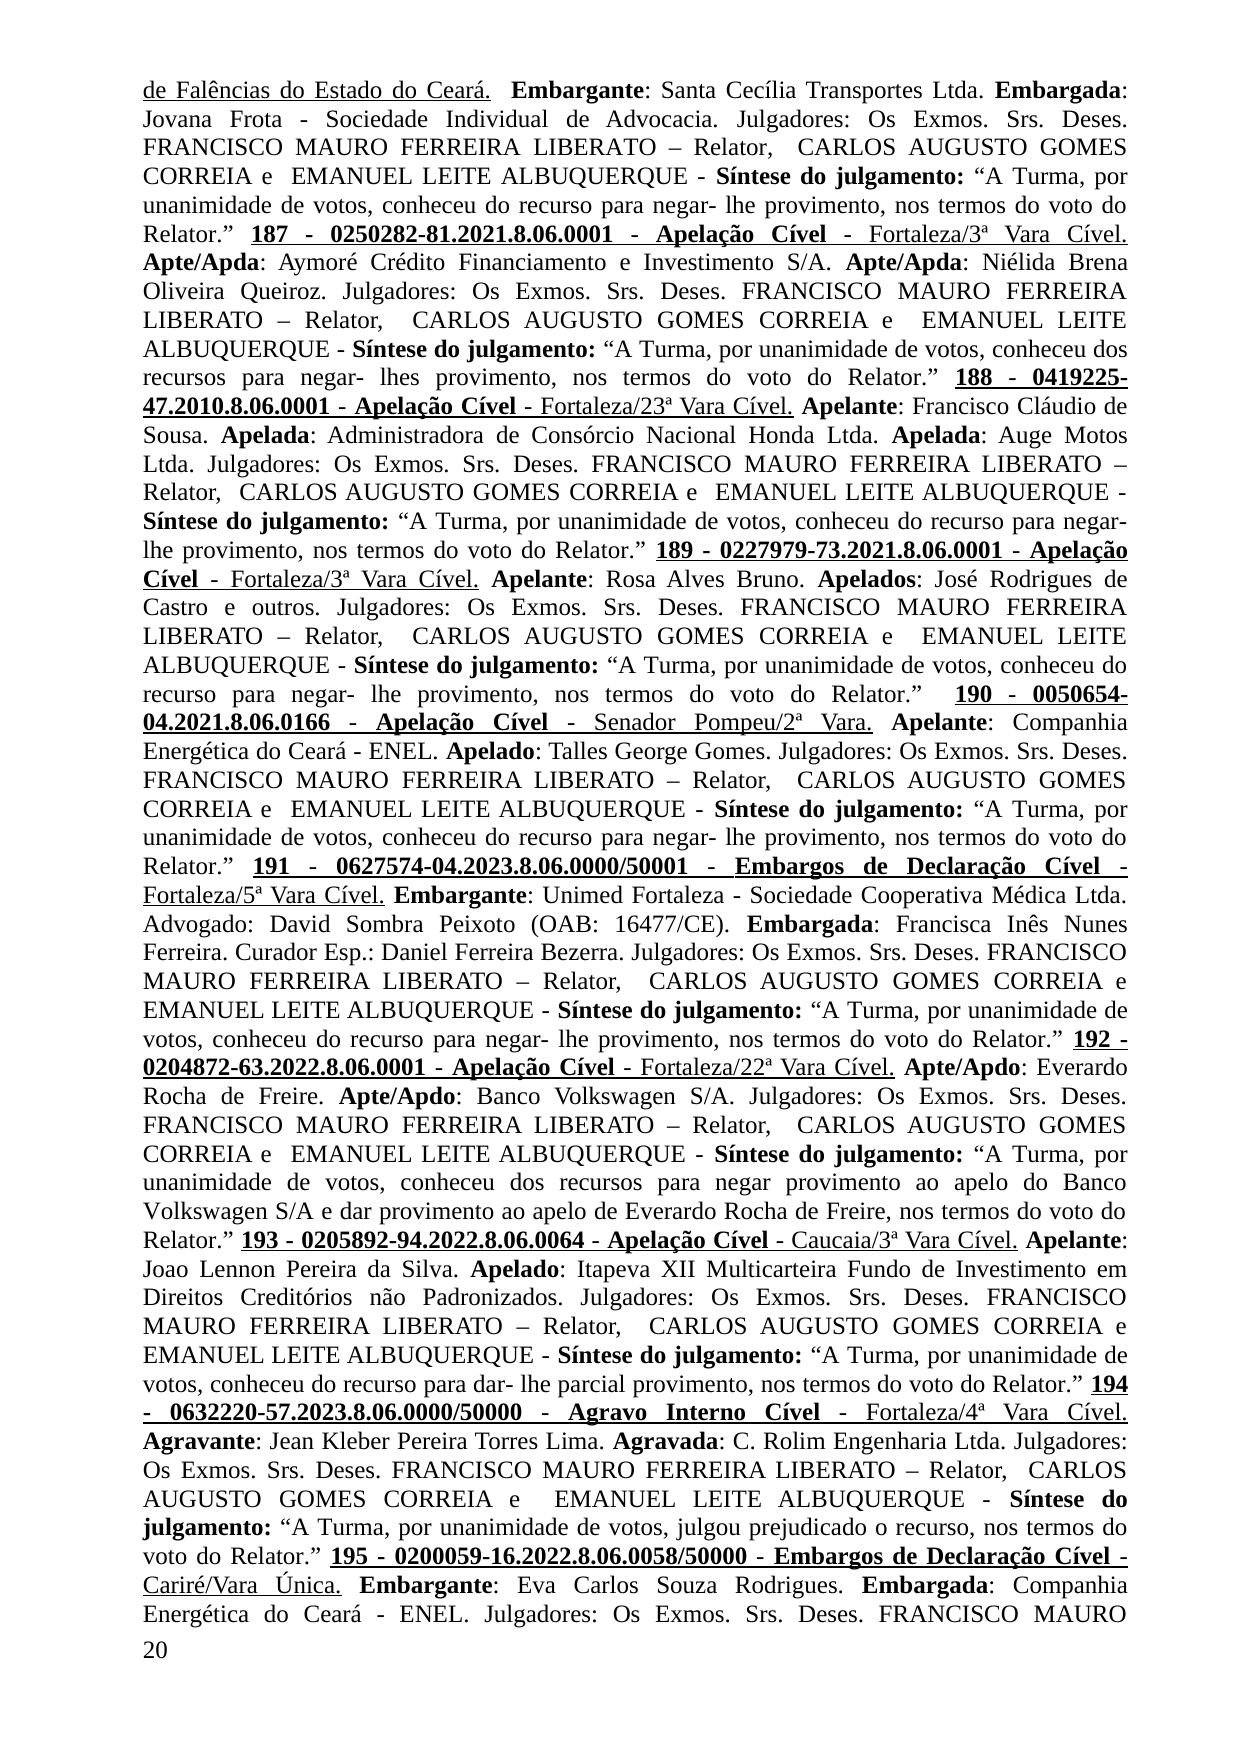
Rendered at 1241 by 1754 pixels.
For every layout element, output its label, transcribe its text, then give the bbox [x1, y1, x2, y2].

text de Falências do Estado do Ceará. Embargante: Santa Cecília Transportes Ltda. Embargada: Jovana Frota - Sociedade Individual de Advocacia. Julgadores: Os Exmos. Srs. Deses. FRANCISCO MAURO FERREIRA LIBERATO – Relator, CARLOS AUGUSTO GOMES CORREIA e EMANUEL LEITE ALBUQUERQUE - Síntese do julgamento: “A Turma, por unanimidade de votos, conheceu do recurso para negar- lhe provimento, nos termos do voto do Relator.” 187 - 0250282-81.2021.8.06.0001 - Apelação Cível - Fortaleza/3ª Vara Cível. Apte/Apda: Aymoré Crédito Financiamento e Investimento S/A. Apte/Apda: Niélida Brena Oliveira Queiroz. Julgadores: Os Exmos. Srs. Deses. FRANCISCO MAURO FERREIRA LIBERATO – Relator, CARLOS AUGUSTO GOMES CORREIA e EMANUEL LEITE ALBUQUERQUE - Síntese do julgamento: “A Turma, por unanimidade de votos, conheceu dos recursos para negar- lhes provimento, nos termos do voto do Relator.” 188 - 0419225-47.2010.8.06.0001 - Apelação Cível - Fortaleza/23ª Vara Cível. Apelante: Francisco Cláudio de Sousa. Apelada: Administradora de Consórcio Nacional Honda Ltda. Apelada: Auge Motos Ltda. Julgadores: Os Exmos. Srs. Deses. FRANCISCO MAURO FERREIRA LIBERATO – Relator, CARLOS AUGUSTO GOMES CORREIA e EMANUEL LEITE ALBUQUERQUE - Síntese do julgamento: “A Turma, por unanimidade de votos, conheceu do recurso para negar- lhe provimento, nos termos do voto do Relator.” 189 - 0227979-73.2021.8.06.0001 - Apelação Cível - Fortaleza/3ª Vara Cível. Apelante: Rosa Alves Bruno. Apelados: José Rodrigues de Castro e outros. Julgadores: Os Exmos. Srs. Deses. FRANCISCO MAURO FERREIRA LIBERATO – Relator, CARLOS AUGUSTO GOMES CORREIA e EMANUEL LEITE ALBUQUERQUE - Síntese do julgamento: “A Turma, por unanimidade de votos, conheceu do recurso para negar- lhe provimento, nos termos do voto do Relator.” 190 - 0050654-04.2021.8.06.0166 - Apelação Cível - Senador Pompeu/2ª Vara. Apelante: Companhia Energética do Ceará - ENEL. Apelado: Talles George Gomes. Julgadores: Os Exmos. Srs. Deses. FRANCISCO MAURO FERREIRA LIBERATO – Relator, CARLOS AUGUSTO GOMES CORREIA e EMANUEL LEITE ALBUQUERQUE - Síntese do julgamento: “A Turma, por unanimidade de votos, conheceu do recurso para negar- lhe provimento, nos termos do voto do Relator.” 191 - 0627574-04.2023.8.06.0000/50001 - Embargos de Declaração Cível - Fortaleza/5ª Vara Cível. Embargante: Unimed Fortaleza - Sociedade Cooperativa Médica Ltda. Advogado: David Sombra Peixoto (OAB: 16477/CE). Embargada: Francisca Inês Nunes Ferreira. Curador Esp.: Daniel Ferreira Bezerra. Julgadores: Os Exmos. Srs. Deses. FRANCISCO MAURO FERREIRA LIBERATO – Relator, CARLOS AUGUSTO GOMES CORREIA e EMANUEL LEITE ALBUQUERQUE - Síntese do julgamento: “A Turma, por unanimidade de votos, conheceu do recurso para negar- lhe provimento, nos termos do voto do Relator.” 192 - 0204872-63.2022.8.06.0001 - Apelação Cível - Fortaleza/22ª Vara Cível. Apte/Apdo: Everardo Rocha de Freire. Apte/Apdo: Banco Volkswagen S/A. Julgadores: Os Exmos. Srs. Deses. FRANCISCO MAURO FERREIRA LIBERATO – Relator, CARLOS AUGUSTO GOMES CORREIA e EMANUEL LEITE ALBUQUERQUE - Síntese do julgamento: “A Turma, por unanimidade de votos, conheceu dos recursos para negar provimento ao apelo do Banco Volkswagen S/A e dar provimento ao apelo de Everardo Rocha de Freire, nos termos do voto do Relator.” 193 - 0205892-94.2022.8.06.0064 - Apelação Cível - Caucaia/3ª Vara Cível. Apelante: Joao Lennon Pereira da Silva. Apelado: Itapeva XII Multicarteira Fundo de Investimento em Direitos Creditórios não Padronizados. Julgadores: Os Exmos. Srs. Deses. FRANCISCO MAURO FERREIRA LIBERATO – Relator, CARLOS AUGUSTO GOMES CORREIA e EMANUEL LEITE ALBUQUERQUE - Síntese do julgamento: “A Turma, por unanimidade de votos, conheceu do recurso para dar- lhe parcial provimento, nos termos do voto do Relator.” 194 - 0632220-57.2023.8.06.0000/50000 - Agravo Interno Cível - Fortaleza/4ª Vara Cível. [143, 75, 1128, 1422]
text Agravante: Jean Kleber Pereira Torres Lima. Agravada: C. Rolim Engenharia Ltda. Julgadores: Os Exmos. Srs. Deses. FRANCISCO MAURO FERREIRA LIBERATO – Relator, CARLOS AUGUSTO GOMES CORREIA e EMANUEL LEITE ALBUQUERQUE - Síntese do julgamento: “A Turma, por unanimidade de votos, julgou prejudicado o recurso, nos termos do voto do Relator.” 195 - 0200059-16.2022.8.06.0058/50000 - Embargos de Declaração Cível - Cariré/Vara Única. Embargante: Eva Carlos Souza Rodrigues. Embargada: Companhia Energética do Ceará - ENEL. Julgadores: Os Exmos. Srs. Deses. FRANCISCO MAURO [143, 1424, 1128, 1627]
